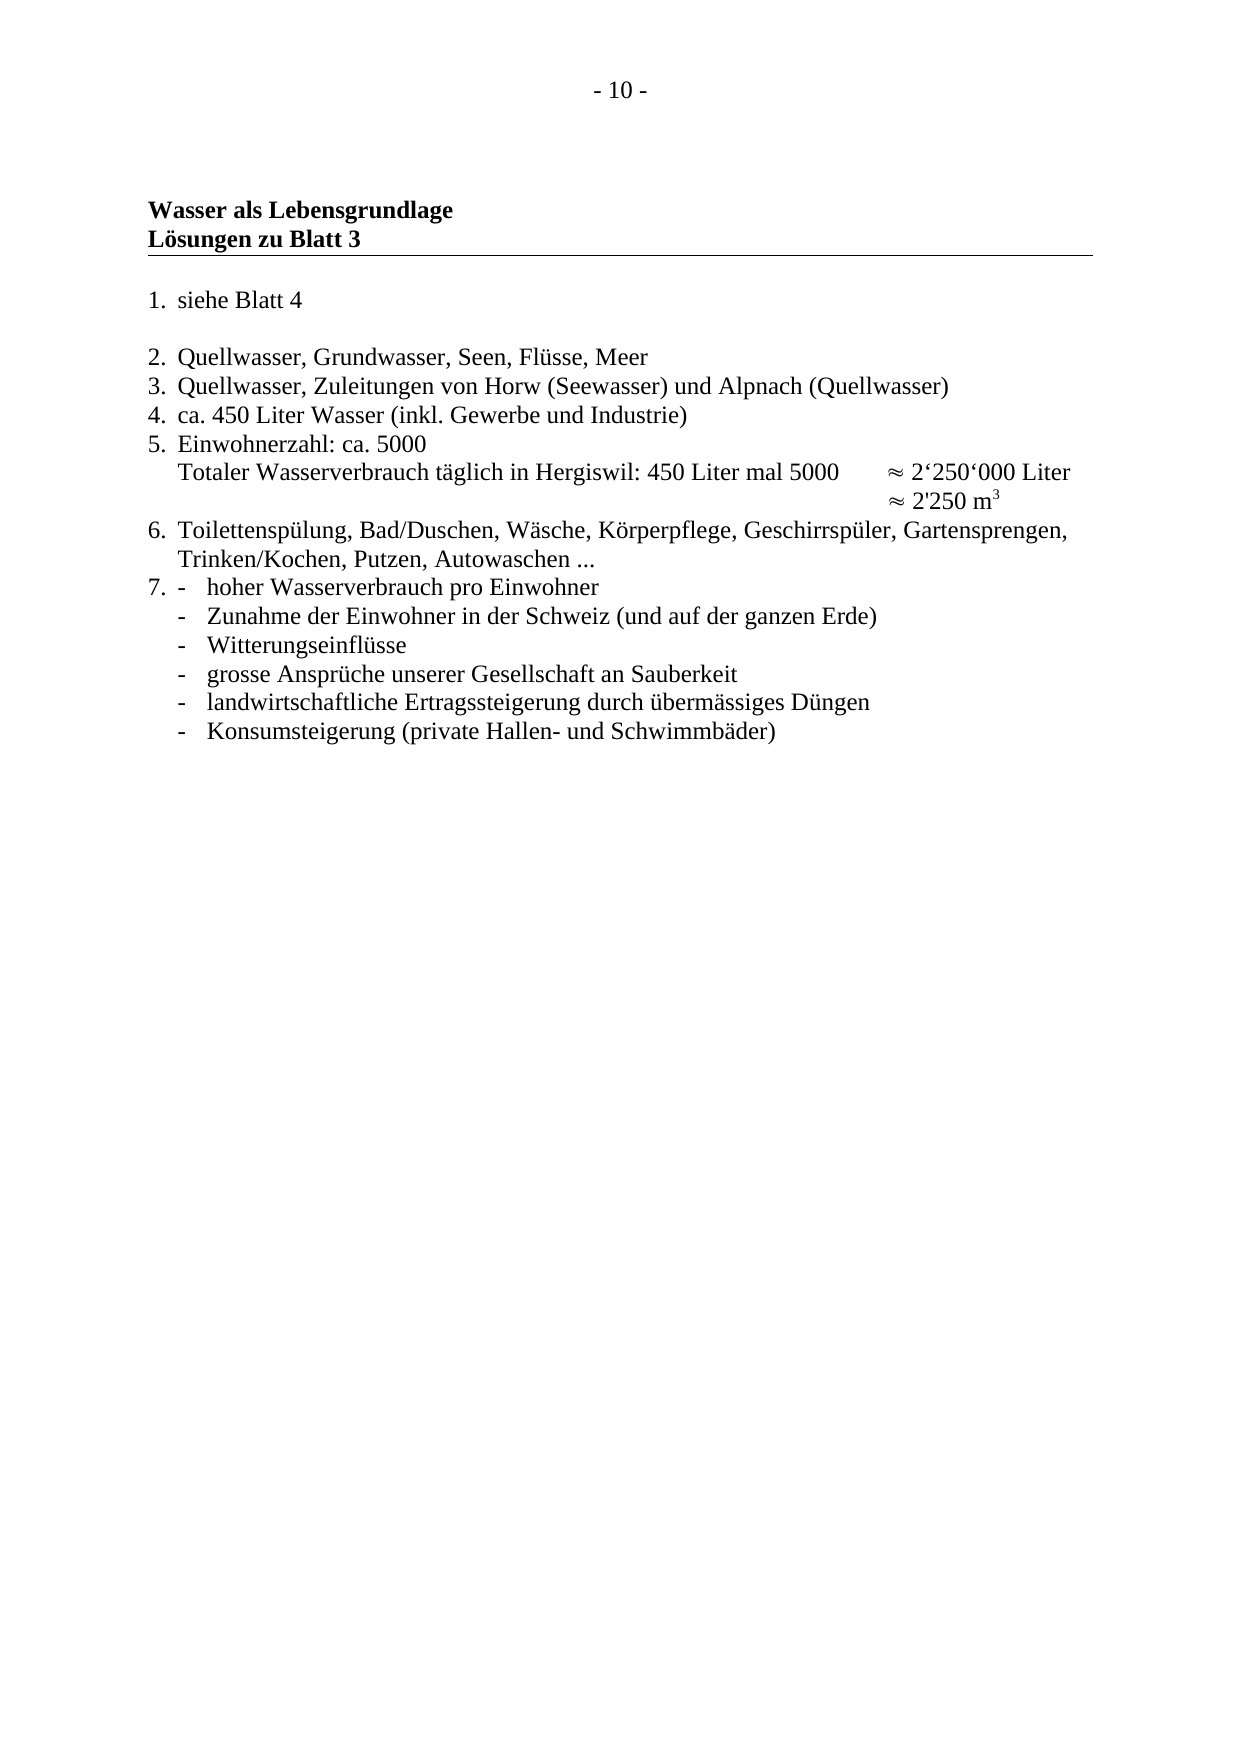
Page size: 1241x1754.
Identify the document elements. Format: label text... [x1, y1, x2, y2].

text 5. Einwohnerzahl: ca. 5000 [148, 429, 1093, 457]
text 7. - hoher Wasserverbrauch pro Einwohner [148, 572, 1093, 601]
text 3. Quellwasser, Zuleitungen von Horw (Seewasser) und Alpnach (Quellwasser) [148, 371, 1093, 400]
text - Zunahme der Einwohner in der Schweiz (und auf der ganzen Erde) [148, 601, 1093, 630]
text Wasser als Lebensgrundlage [148, 196, 1093, 224]
text  2'250 m3 [148, 486, 1093, 515]
text Totaler Wasserverbrauch täglich in Hergiswil: 450 Liter mal 5000  2‘250‘000 Liter [148, 457, 1093, 486]
text - grosse Ansprüche unserer Gesellschaft an Sauberkeit [148, 659, 1093, 687]
text Trinken/Kochen, Putzen, Autowaschen ... [148, 544, 1093, 572]
text 2. Quellwasser, Grundwasser, Seen, Flüsse, Meer [148, 342, 1093, 371]
text - Konsumsteigerung (private Hallen- und Schwimmbäder) [148, 716, 1093, 745]
text 6. Toilettenspülung, Bad/Duschen, Wäsche, Körperpflege, Geschirrspüler, Gartensprengen, [148, 515, 1093, 544]
text Lösungen zu Blatt 3 [148, 224, 1093, 255]
text - Witterungseinflüsse [148, 630, 1093, 659]
text - landwirtschaftliche Ertragssteigerung durch übermässiges Düngen [148, 687, 1093, 716]
text 4. ca. 450 Liter Wasser (inkl. Gewerbe und Industrie) [148, 400, 1093, 429]
text 1. siehe Blatt 4 [148, 285, 1093, 314]
